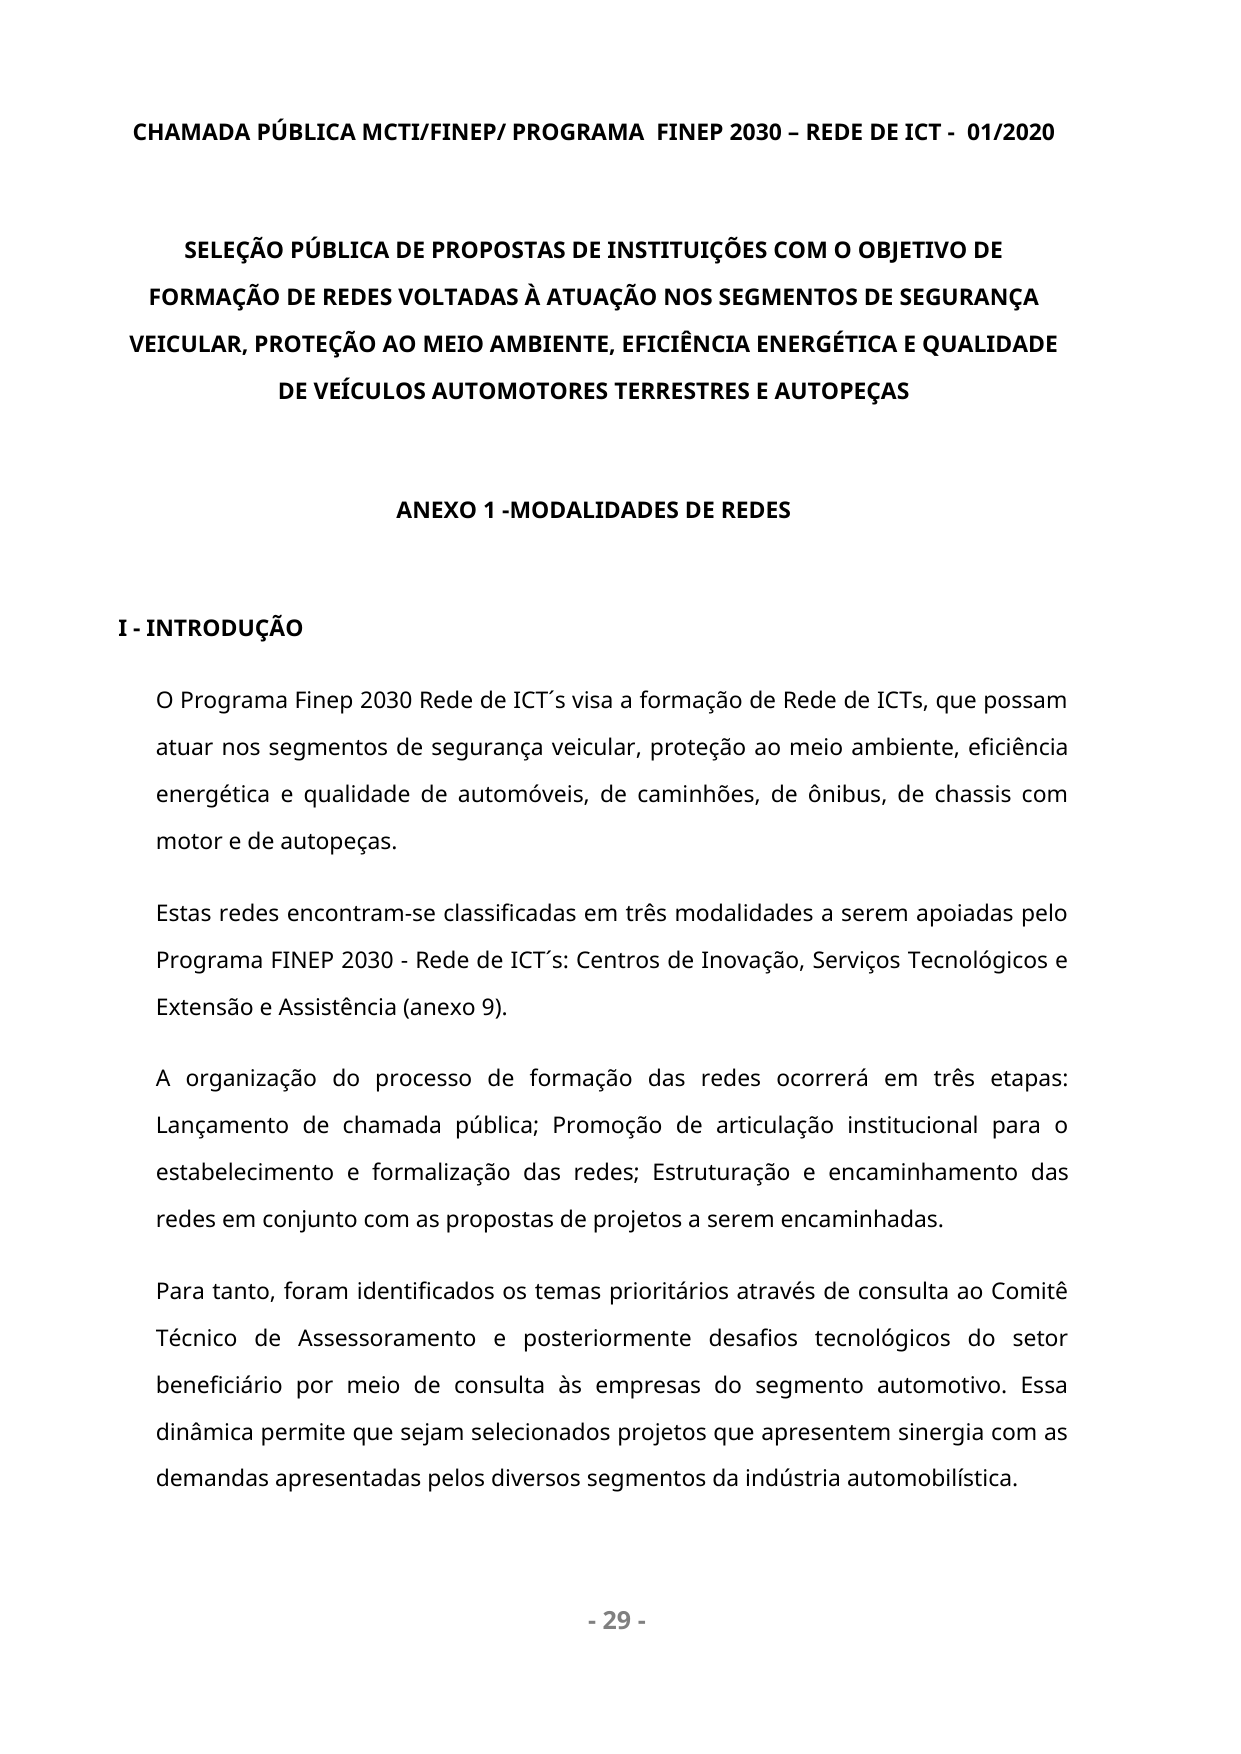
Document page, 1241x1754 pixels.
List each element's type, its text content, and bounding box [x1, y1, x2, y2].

text Estas redes encontram-se classificadas em três modalidades a serem apoiadas pelo Programa FINEP 2030 - Rede de ICT´s: Centros de Inovação, Serviços Tecnológicos e Extensão e Assistência (anexo 9). [156, 897, 1069, 1022]
text ANEXO 1 -MODALIDADES DE REDES [118, 494, 1069, 525]
text A organização do processo de formação das redes ocorrerá em três etapas: Lançamento de chamada pública; Promoção de articulação institucional para o estabelecimento e formalização das redes; Estruturação e encaminhamento das redes em conjunto com as propostas de projetos a serem encaminhadas. [156, 1062, 1069, 1234]
text O Programa Finep 2030 Rede de ICT´s visa a formação de Rede de ICTs, que possam atuar nos segmentos de segurança veicular, proteção ao meio ambiente, eficiência energética e qualidade de automóveis, de caminhões, de ônibus, de chassis com motor e de autopeças. [156, 684, 1069, 856]
text Para tanto, foram identificados os temas prioritários através de consulta ao Comitê Técnico de Assessoramento e posteriormente desafios tecnológicos do setor beneficiário por meio de consulta às empresas do segmento automotivo. Essa dinâmica permite que sejam selecionados projetos que apresentem sinergia com as demandas apresentadas pelos diversos segmentos da indústria automobilística. [156, 1275, 1069, 1494]
text CHAMADA PÚBLICA MCTI/FINEP/ PROGRAMA FINEP 2030 – Rede de ICT - 01/2020 [118, 116, 1069, 147]
text SELEÇÃO PÚBLICA DE PROPOSTAS DE INSTITUIÇÕES COM O OBJETIVO DE FORMAÇÃO DE REDES VOLTADAS À ATUAÇÃO NOS SEGMENTOS DE SEGURANÇA VEICULAR, PROTEÇÃO AO MEIO AMBIENTE, EFICIÊNCIA ENERGÉTICA E QUALIDADE DE VEÍCULOS AUTOMOTORES TERRESTRES E AUTOPEÇAS [118, 234, 1069, 406]
text I - INTRODUÇÃO [118, 612, 1069, 644]
